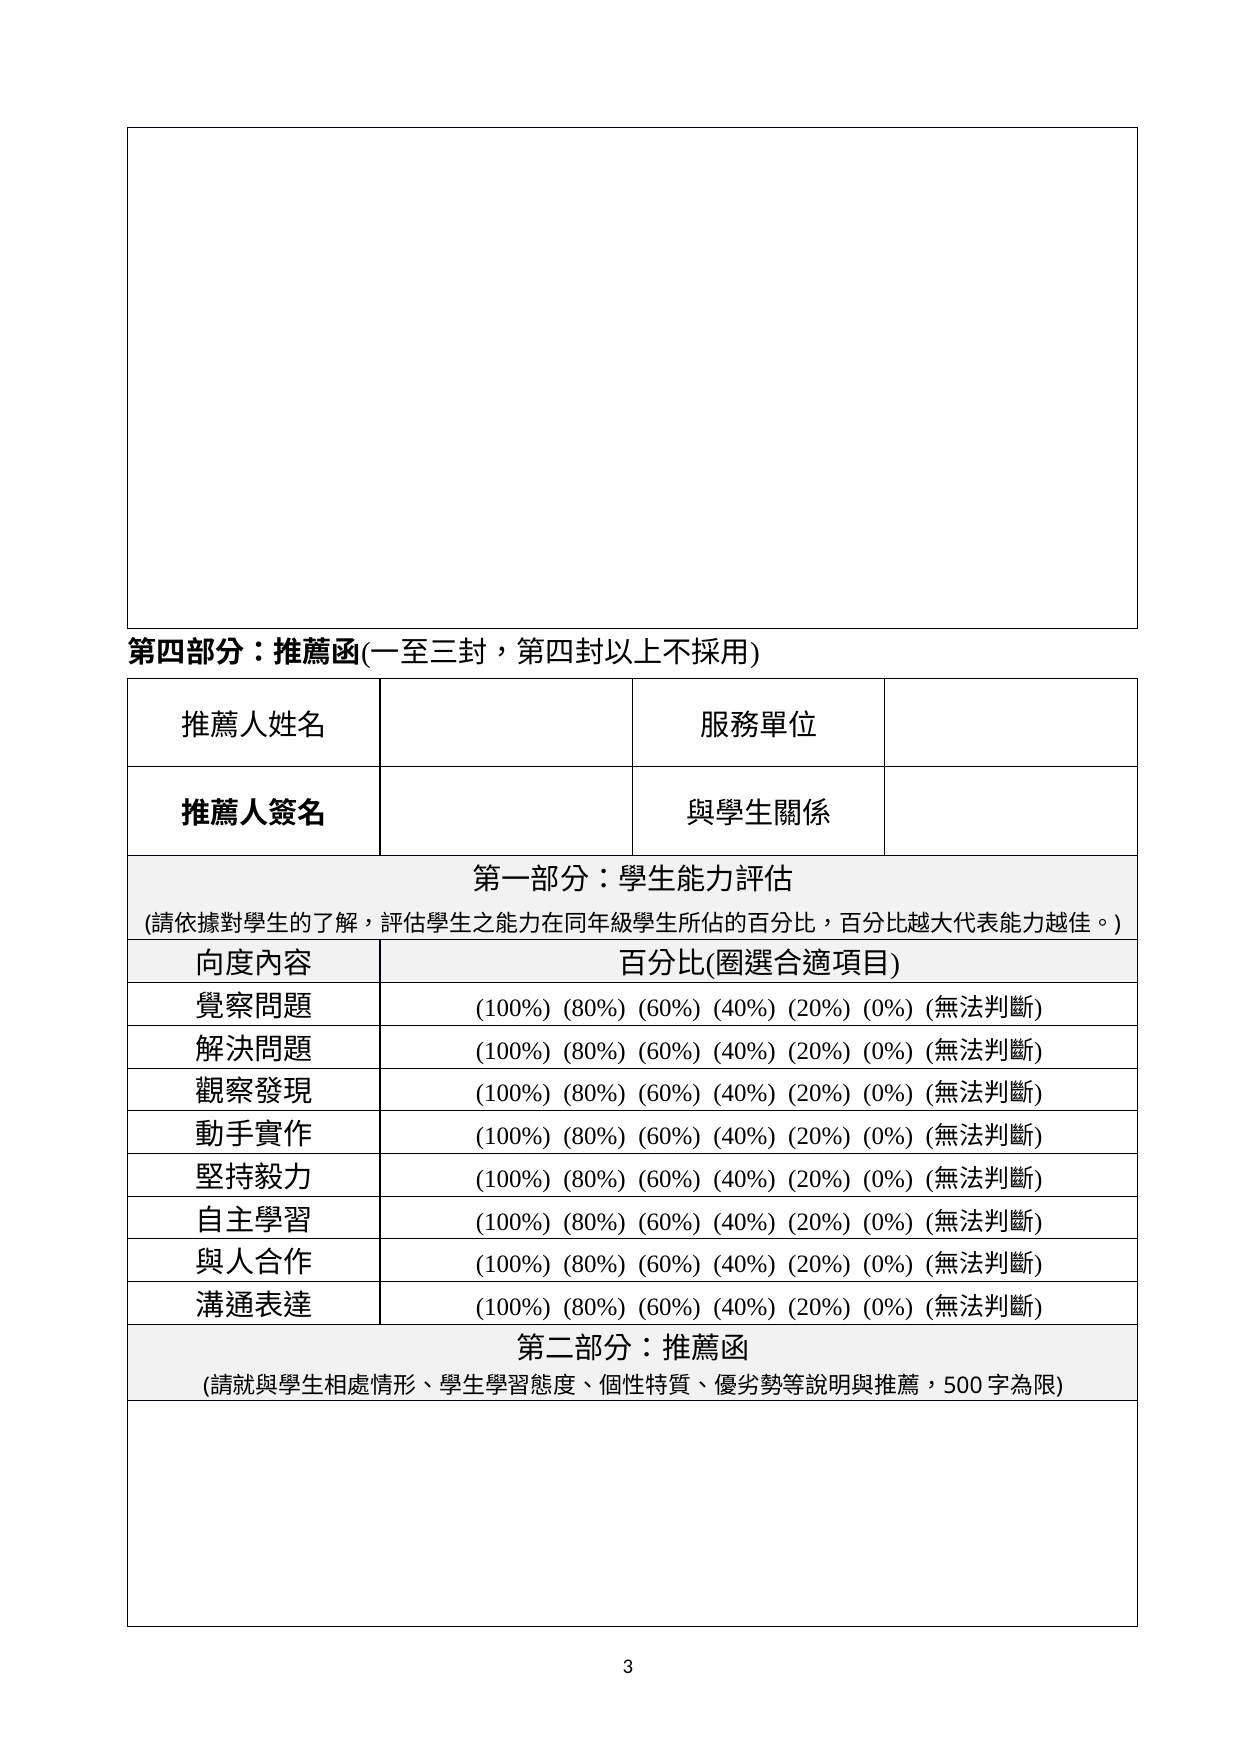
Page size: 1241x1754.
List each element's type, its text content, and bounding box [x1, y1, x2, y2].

table_cell 向度內容 [128, 940, 379, 982]
table_cell 推薦人簽名 [128, 767, 379, 855]
table_header [381, 679, 632, 766]
table_cell [381, 767, 632, 855]
table_cell (100%) (80%) (60%) (40%) (20%) (0%) (無法判斷) [381, 1026, 1137, 1067]
table_cell 觀察發現 [128, 1069, 379, 1110]
table_header [885, 679, 1137, 766]
table_cell (100%) (80%) (60%) (40%) (20%) (0%) (無法判斷) [381, 1282, 1137, 1324]
table_cell [885, 767, 1137, 855]
table_header 服務單位 [633, 679, 884, 766]
table_cell 解決問題 [128, 1026, 379, 1067]
table_cell 與學生關係 [633, 767, 884, 855]
table_cell (100%) (80%) (60%) (40%) (20%) (0%) (無法判斷) [381, 1154, 1137, 1196]
table_cell 第二部分：推薦函 (請就與學生相處情形、學生學習態度、個性特質、優劣勢等說明與推薦，500字為限) [128, 1325, 1137, 1400]
table_header [128, 128, 1137, 628]
table_cell 覺察問題 [128, 983, 379, 1025]
table_cell (100%) (80%) (60%) (40%) (20%) (0%) (無法判斷) [381, 983, 1137, 1025]
table_cell 動手實作 [128, 1111, 379, 1153]
text 第四部分：推薦函(一至三封，第四封以上不採用) [127, 629, 1127, 671]
table_cell 百分比(圈選合適項目) [381, 940, 1137, 982]
table_cell [128, 1401, 1137, 1626]
table_cell (100%) (80%) (60%) (40%) (20%) (0%) (無法判斷) [381, 1069, 1137, 1110]
table_cell 溝通表達 [128, 1282, 379, 1324]
table_cell 堅持毅力 [128, 1154, 379, 1196]
table_cell (100%) (80%) (60%) (40%) (20%) (0%) (無法判斷) [381, 1239, 1137, 1281]
table_cell 與人合作 [128, 1239, 379, 1281]
table_cell (100%) (80%) (60%) (40%) (20%) (0%) (無法判斷) [381, 1197, 1137, 1238]
table_cell 自主學習 [128, 1197, 379, 1238]
table_cell (100%) (80%) (60%) (40%) (20%) (0%) (無法判斷) [381, 1111, 1137, 1153]
table_header 推薦人姓名 [128, 679, 379, 766]
table_cell 第一部分：學生能力評估 (請依據對學生的了解，評估學生之能力在同年級學生所佔的百分比，百分比越大代表能力越佳。) [128, 856, 1137, 939]
